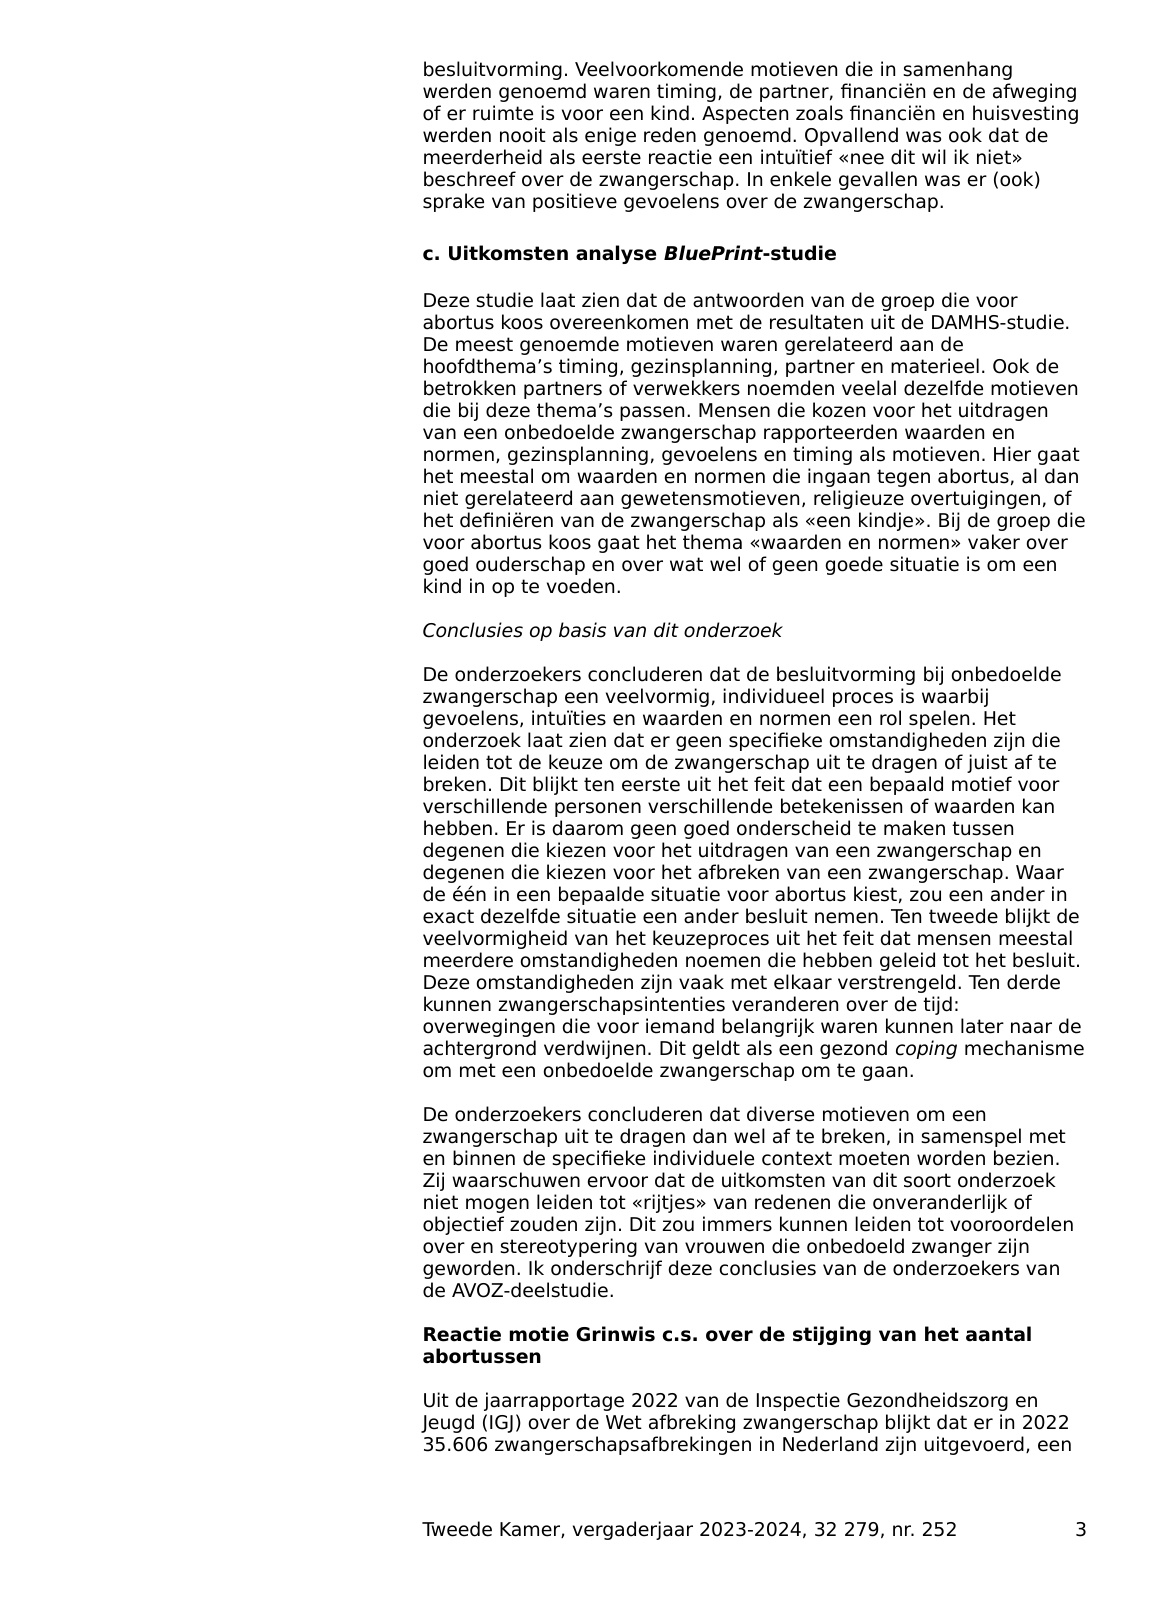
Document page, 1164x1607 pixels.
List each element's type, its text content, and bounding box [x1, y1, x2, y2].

text De onderzoekers concluderen dat diverse motieven om een zwangerschap uit te dragen dan wel af te breken, in samenspel met en binnen de specifieke individuele context moeten worden bezien. Zij waarschuwen ervoor dat de uitkomsten van dit soort onderzoek niet mogen leiden tot «rijtjes» van redenen die onveranderlijk of objectief zouden zijn. Dit zou immers kunnen leiden tot vooroordelen over en stereotypering van vrouwen die onbedoeld zwanger zijn geworden. Ik onderschrijf deze conclusies van de onderzoekers van de AVOZ-deelstudie. [422, 1104, 1087, 1302]
subtitle c. Uitkomsten analyse BluePrint-studie [422, 243, 1087, 265]
text Deze studie laat zien dat de antwoorden van de groep die voor abortus koos overeenkomen met de resultaten uit de DAMHS-studie. De meest genoemde motieven waren gerelateerd aan de hoofdthema’s timing, gezinsplanning, partner en materieel. Ook de betrokken partners of verwekkers noemden veelal dezelfde motieven die bij deze thema’s passen. Mensen die kozen voor het uitdragen van een onbedoelde zwangerschap rapporteerden waarden en normen, gezinsplanning, gevoelens en timing als motieven. Hier gaat het meestal om waarden en normen die ingaan tegen abortus, al dan niet gerelateerd aan gewetensmotieven, religieuze overtuigingen, of het definiëren van de zwangerschap als «een kindje». Bij de groep die voor abortus koos gaat het thema «waarden en normen» vaker over goed ouderschap en over wat wel of geen goede situatie is om een kind in op te voeden. [422, 290, 1087, 598]
text De onderzoekers concluderen dat de besluitvorming bij onbedoelde zwangerschap een veelvormig, individueel proces is waarbij gevoelens, intuïties en waarden en normen een rol spelen. Het onderzoek laat zien dat er geen specifieke omstandigheden zijn die leiden tot de keuze om de zwangerschap uit te dragen of juist af te breken. Dit blijkt ten eerste uit het feit dat een bepaald motief voor verschillende personen verschillende betekenissen of waarden kan hebben. Er is daarom geen goed onderscheid te maken tussen degenen die kiezen voor het uitdragen van een zwangerschap en degenen die kiezen voor het afbreken van een zwangerschap. Waar de één in een bepaalde situatie voor abortus kiest, zou een ander in exact dezelfde situatie een ander besluit nemen. Ten tweede blijkt de veelvormigheid van het keuzeproces uit het feit dat mensen meestal meerdere omstandigheden noemen die hebben geleid tot het besluit. Deze omstandigheden zijn vaak met elkaar verstrengeld. Ten derde kunnen zwangerschapsintenties veranderen over de tijd: overwegingen die voor iemand belangrijk waren kunnen later naar de achtergrond verdwijnen. Dit geldt als een gezond coping mechanisme om met een onbedoelde zwangerschap om te gaan. [422, 664, 1087, 1082]
text besluitvorming. Veelvoorkomende motieven die in samenhang werden genoemd waren timing, de partner, financiën en de afweging of er ruimte is voor een kind. Aspecten zoals financiën en huisvesting werden nooit als enige reden genoemd. Opvallend was ook dat de meerderheid als eerste reactie een intuïtief «nee dit wil ik niet» beschreef over de zwangerschap. In enkele gevallen was er (ook) sprake van positieve gevoelens over de zwangerschap. [422, 59, 1087, 213]
subtitle Reactie motie Grinwis c.s. over de stijging van het aantal abortussen [422, 1324, 1087, 1368]
subtitle Conclusies op basis van dit onderzoek [422, 620, 1087, 642]
text Uit de jaarrapportage 2022 van de Inspectie Gezondheidszorg en Jeugd (IGJ) over de Wet afbreking zwangerschap blijkt dat er in 2022 35.606 zwangerschapsafbrekingen in Nederland zijn uitgevoerd, een [422, 1390, 1087, 1456]
